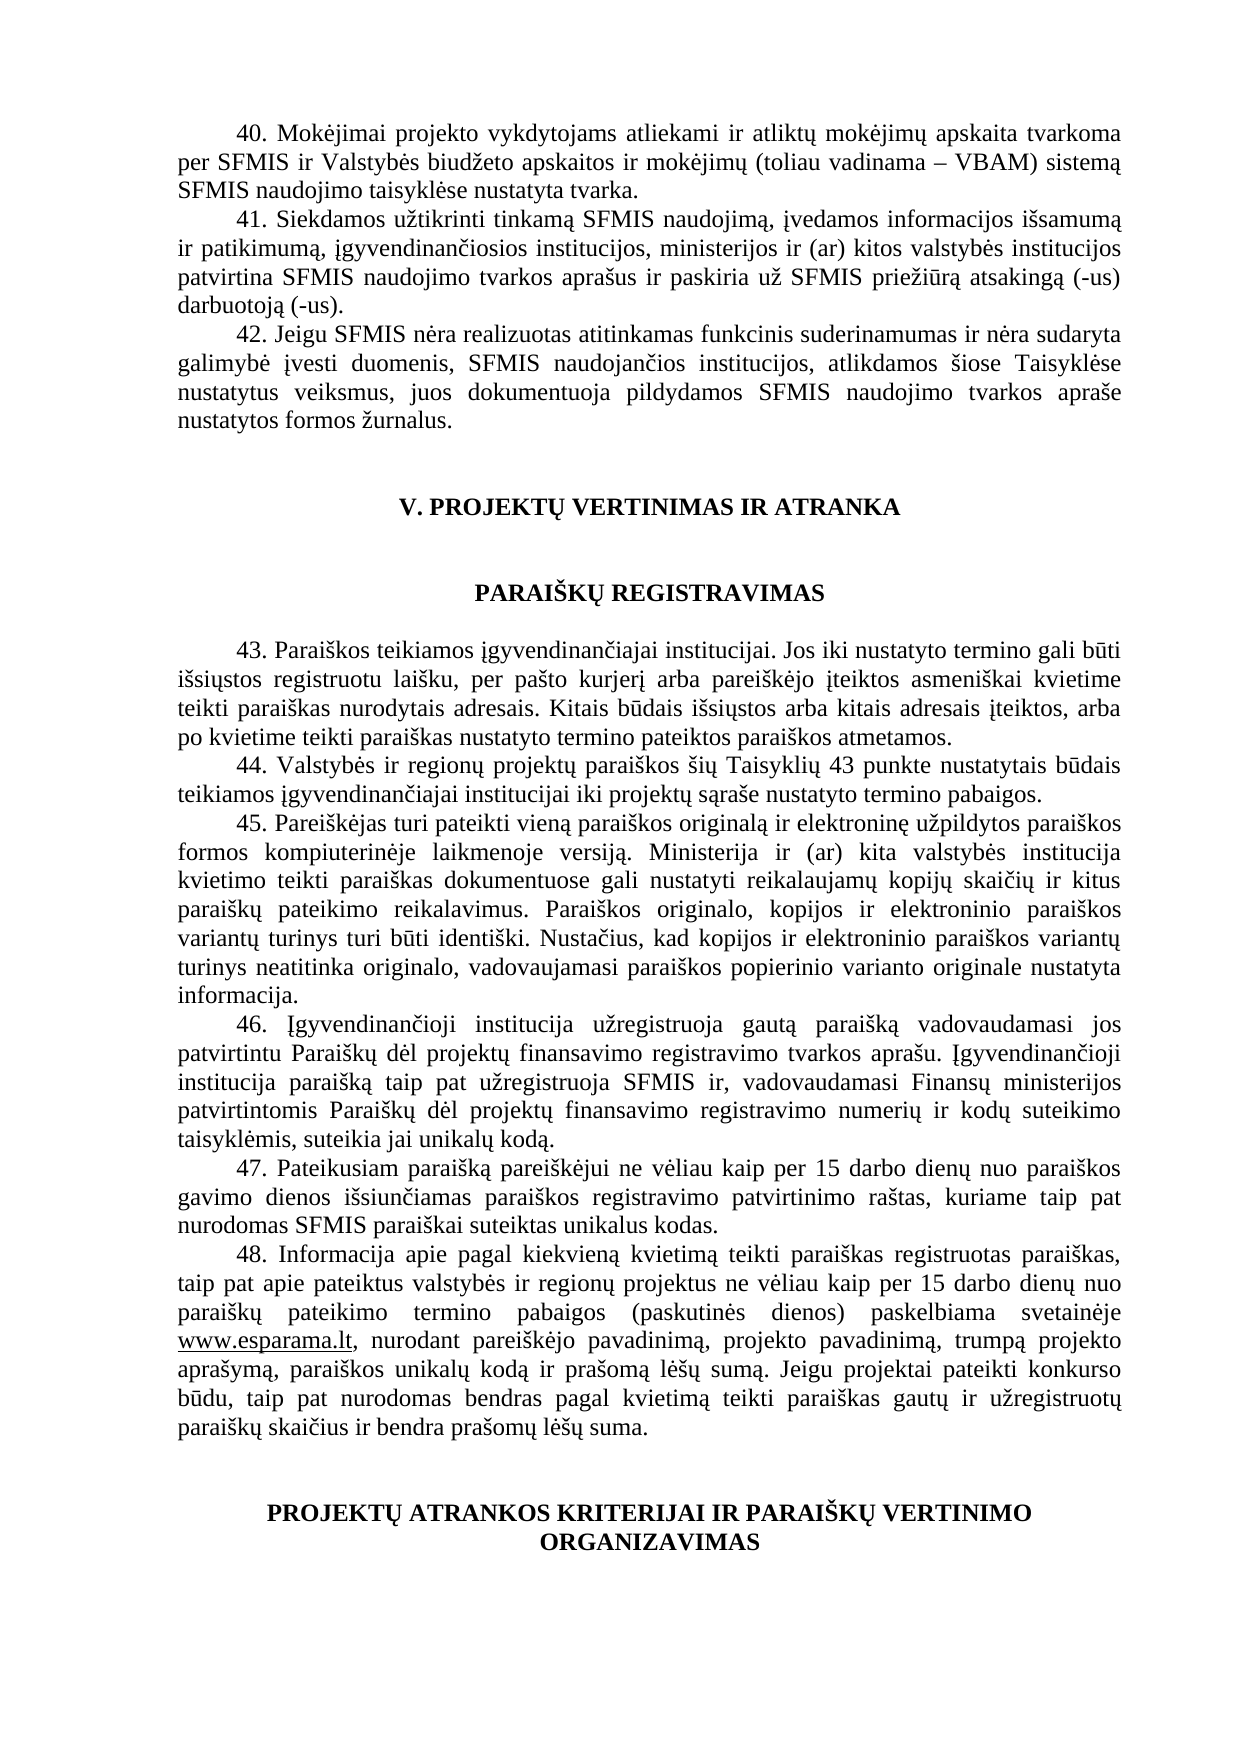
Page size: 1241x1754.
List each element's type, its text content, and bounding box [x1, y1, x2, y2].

text 42. Jeigu SFMIS nėra realizuotas atitinkamas funkcinis suderinamumas ir nėra sudaryta galimybė įvesti duomenis, SFMIS naudojančios institucijos, atlikdamos šiose Taisyklėse nustatytus veiksmus, juos dokumentuoja pildydamos SFMIS naudojimo tvarkos apraše nustatytos formos žurnalus. [177, 319, 1122, 434]
text 40. Mokėjimai projekto vykdytojams atliekami ir atliktų mokėjimų apskaita tvarkoma per SFMIS ir Valstybės biudžeto apskaitos ir mokėjimų (toliau vadinama – VBAM) sistemą SFMIS naudojimo taisyklėse nustatyta tvarka. [177, 118, 1122, 204]
text 44. Valstybės ir regionų projektų paraiškos šių Taisyklių 43 punkte nustatytais būdais teikiamos įgyvendinančiajai institucijai iki projektų sąraše nustatyto termino pabaigos. [177, 751, 1122, 808]
text 46. Įgyvendinančioji institucija užregistruoja gautą paraišką vadovaudamasi jos patvirtintu Paraiškų dėl projektų finansavimo registravimo tvarkos aprašu. Įgyvendinančioji institucija paraišką taip pat užregistruoja SFMIS ir, vadovaudamasi Finansų ministerijos patvirtintomis Paraiškų dėl projektų finansavimo registravimo numerių ir kodų suteikimo taisyklėmis, suteikia jai unikalų kodą. [177, 1009, 1122, 1153]
text PROJEKTŲ ATRANKOS KRITERIJAI IR PARAIŠKŲ VERTINIMO ORGANIZAVIMAS [177, 1498, 1122, 1556]
text 43. Paraiškos teikiamos įgyvendinančiajai institucijai. Jos iki nustatyto termino gali būti išsiųstos registruotu laišku, per pašto kurjerį arba pareiškėjo įteiktos asmeniškai kvietime teikti paraiškas nurodytais adresais. Kitais būdais išsiųstos arba kitais adresais įteiktos, arba po kvietime teikti paraiškas nustatyto termino pateiktos paraiškos atmetamos. [177, 636, 1122, 751]
text 47. Pateikusiam paraišką pareiškėjui ne vėliau kaip per 15 darbo dienų nuo paraiškos gavimo dienos išsiunčiamas paraiškos registravimo patvirtinimo raštas, kuriame taip pat nurodomas SFMIS paraiškai suteiktas unikalus kodas. [177, 1153, 1122, 1239]
text 45. Pareiškėjas turi pateikti vieną paraiškos originalą ir elektroninę užpildytos paraiškos formos kompiuterinėje laikmenoje versiją. Ministerija ir (ar) kita valstybės institucija kvietimo teikti paraiškas dokumentuose gali nustatyti reikalaujamų kopijų skaičių ir kitus paraiškų pateikimo reikalavimus. Paraiškos originalo, kopijos ir elektroninio paraiškos variantų turinys turi būti identiški. Nustačius, kad kopijos ir elektroninio paraiškos variantų turinys neatitinka originalo, vadovaujamasi paraiškos popierinio varianto originale nustatyta informacija. [177, 808, 1122, 1009]
text V. projektų VERTINIMAS ir atranka [177, 492, 1122, 521]
text 48. Informacija apie pagal kiekvieną kvietimą teikti paraiškas registruotas paraiškas, taip pat apie pateiktus valstybės ir regionų projektus ne vėliau kaip per 15 darbo dienų nuo paraiškų pateikimo termino pabaigos (paskutinės dienos) paskelbiama svetainėje www.esparama.lt, nurodant pareiškėjo pavadinimą, projekto pavadinimą, trumpą projekto aprašymą, paraiškos unikalų kodą ir prašomą lėšų sumą. Jeigu projektai pateikti konkurso būdu, taip pat nurodomas bendras pagal kvietimą teikti paraiškas gautų ir užregistruotų paraiškų skaičius ir bendra prašomų lėšų suma. [177, 1239, 1122, 1441]
text PARAIŠKŲ REGISTRAVIMAS [177, 578, 1122, 607]
text 41. Siekdamos užtikrinti tinkamą SFMIS naudojimą, įvedamos informacijos išsamumą ir patikimumą, įgyvendinančiosios institucijos, ministerijos ir (ar) kitos valstybės institucijos patvirtina SFMIS naudojimo tvarkos aprašus ir paskiria už SFMIS priežiūrą atsakingą (-us) darbuotoją (-us). [177, 204, 1122, 319]
